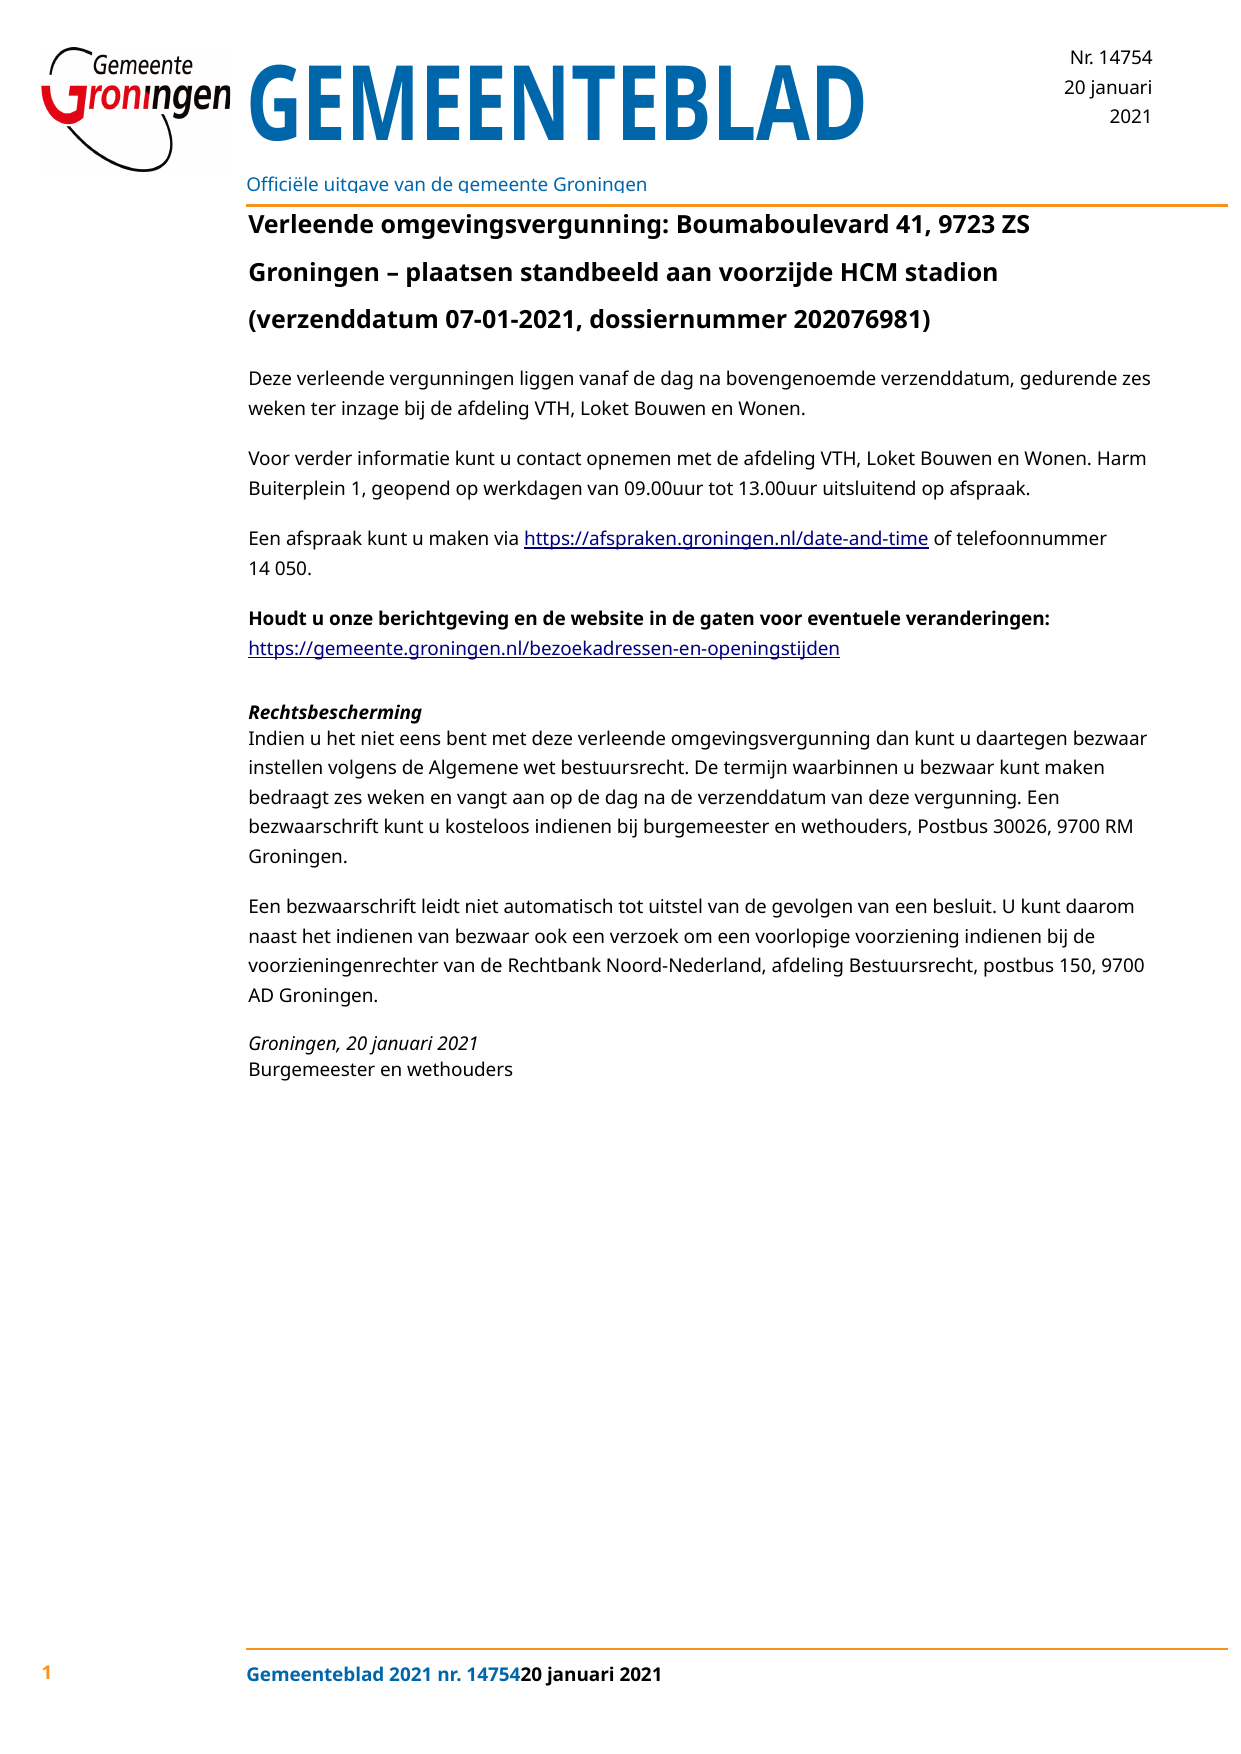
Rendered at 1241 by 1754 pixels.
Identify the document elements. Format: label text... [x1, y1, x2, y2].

text Een afspraak kunt u maken via https://afspraken.groningen.nl/date-and-time of telefoonnummer 14 050. [248, 526, 1152, 581]
text Groningen, 20 januari 2021 [248, 1030, 1152, 1056]
text Indien u het niet eens bent met deze verleende omgevingsvergunning dan kunt u daartegen bezwaar instellen volgens de Algemene wet bestuursrecht. De termijn waarbinnen u bezwaar kunt maken bedraagt zes weken en vangt aan op de dag na de verzenddatum van deze vergunning. Een bezwaarschrift kunt u kosteloos indienen bij burgemeester en wethouders, Postbus 30026, 9700 RM Groningen. [248, 725, 1152, 869]
text Rechtsbescherming [248, 699, 1152, 725]
text Voor verder informatie kunt u contact opnemen met de afdeling VTH, Loket Bouwen en Wonen. Harm Buiterplein 1, geopend op werkdagen van 09.00uur tot 13.00uur uitsluitend op afspraak. [248, 446, 1152, 501]
text Burgemeester en wethouders [248, 1056, 1152, 1082]
text Verleende omgevingsvergunning: Boumaboulevard 41, 9723 ZS Groningen – plaatsen standbeeld aan voorzijde HCM stadion (verzenddatum 07-01-2021, dossiernummer 202076981) [248, 207, 1152, 336]
picture [41, 47, 231, 172]
text Deze verleende vergunningen liggen vanaf de dag na bovengenoemde verzenddatum, gedurende zes weken ter inzage bij de afdeling VTH, Loket Bouwen en Wonen. [248, 366, 1152, 421]
text Houdt u onze berichtgeving en de website in de gaten voor eventuele veranderingen: https://gemeente.groningen.nl/bezoekadressen-en-openingstijden [248, 606, 1152, 661]
text Een bezwaarschrift leidt niet automatisch tot uitstel van de gevolgen van een besluit. U kunt daarom naast het indienen van bezwaar ook een verzoek om een voorlopige voorziening indienen bij de voorzieningenrechter van de Rechtbank Noord-Nederland, afdeling Bestuursrecht, postbus 150, 9700 AD Groningen. [248, 893, 1152, 1008]
